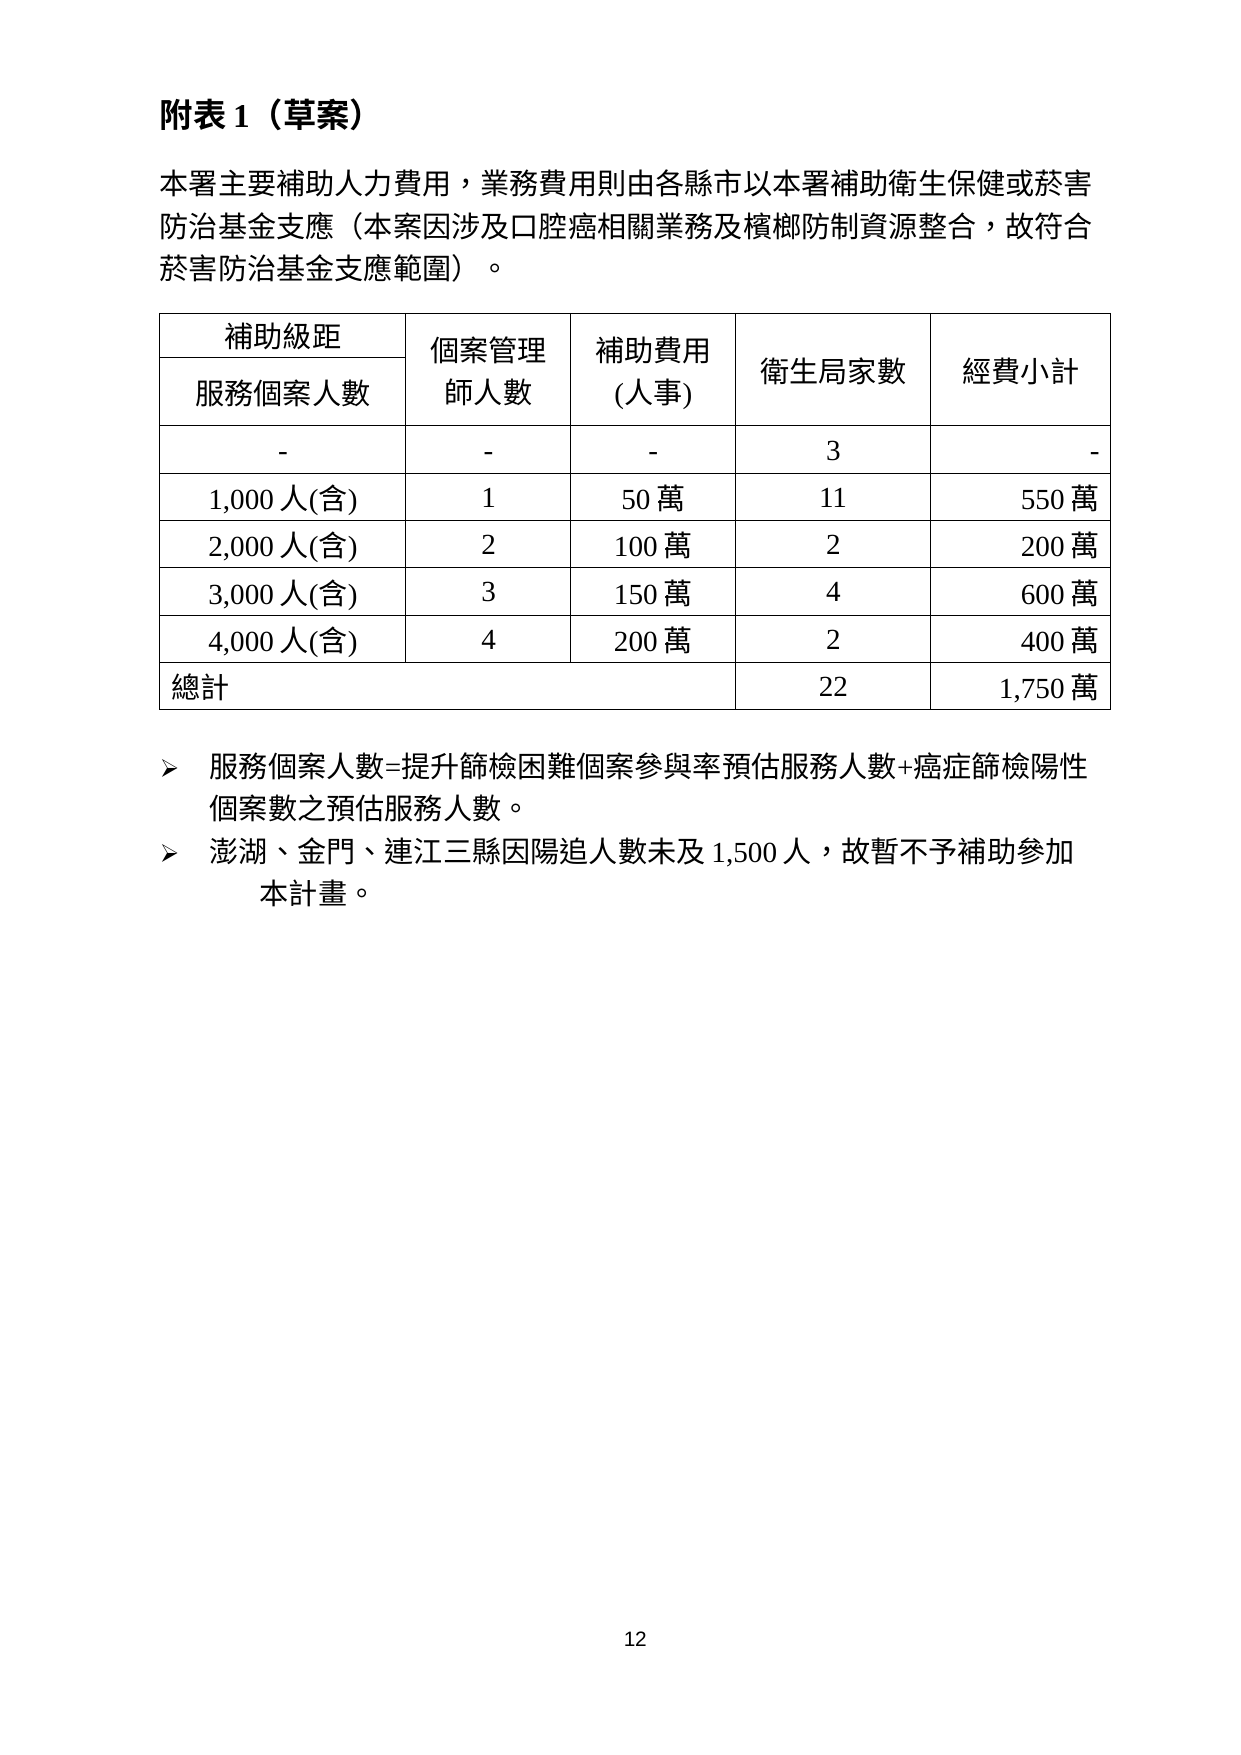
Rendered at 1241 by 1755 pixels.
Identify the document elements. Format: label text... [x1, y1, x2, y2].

table_cell 總計 [160, 663, 735, 709]
table_cell - [571, 426, 735, 473]
table_cell 3 [406, 568, 570, 614]
table_cell - [931, 426, 1110, 473]
table_cell 600萬 [931, 568, 1110, 614]
table_header 補助級距 [160, 314, 405, 357]
text 本署主要補助人力費用，業務費用則由各縣市以本署補助衛生保健或菸害防治基金支應（本案因涉及口腔癌相關業務及檳榔防制資源整合，故符合菸害防治基金支應範圍）。 [159, 161, 1110, 288]
table_cell 1 [406, 474, 570, 520]
table_cell 1,000人(含) [160, 474, 405, 520]
table_cell 4,000人(含) [160, 616, 405, 662]
list 澎湖、金門、連江三縣因陽追人數未及1,500人，故暫不予補助參加 本計畫。 [159, 828, 1110, 913]
table_cell 2 [406, 521, 570, 567]
table_header 經費小計 [931, 314, 1110, 425]
table_cell 22 [736, 663, 930, 709]
table_cell 11 [736, 474, 930, 520]
table_cell 4 [736, 568, 930, 614]
table_header 補助費用 (人事) [571, 314, 735, 425]
table_cell 1,750萬 [931, 663, 1110, 709]
table_cell 3,000人(含) [160, 568, 405, 614]
table_cell 200萬 [931, 521, 1110, 567]
table_header 衛生局家數 [736, 314, 930, 425]
table_cell 服務個案人數 [160, 358, 405, 425]
list 服務個案人數=提升篩檢困難個案參與率預估服務人數+癌症篩檢陽性個案數之預估服務人數。 [159, 744, 1110, 828]
table_cell 2 [736, 521, 930, 567]
table_cell 3 [736, 426, 930, 473]
table_cell 100萬 [571, 521, 735, 567]
table_header 個案管理師人數 [406, 314, 570, 425]
text 附表1（草案） [159, 89, 1110, 137]
table_cell 2,000人(含) [160, 521, 405, 567]
table_cell - [160, 426, 405, 473]
table_cell 4 [406, 616, 570, 662]
table_cell 200萬 [571, 616, 735, 662]
table_cell 50萬 [571, 474, 735, 520]
table_cell 2 [736, 616, 930, 662]
table_cell - [406, 426, 570, 473]
table_cell 550萬 [931, 474, 1110, 520]
table_cell 150萬 [571, 568, 735, 614]
table_cell 400萬 [931, 616, 1110, 662]
